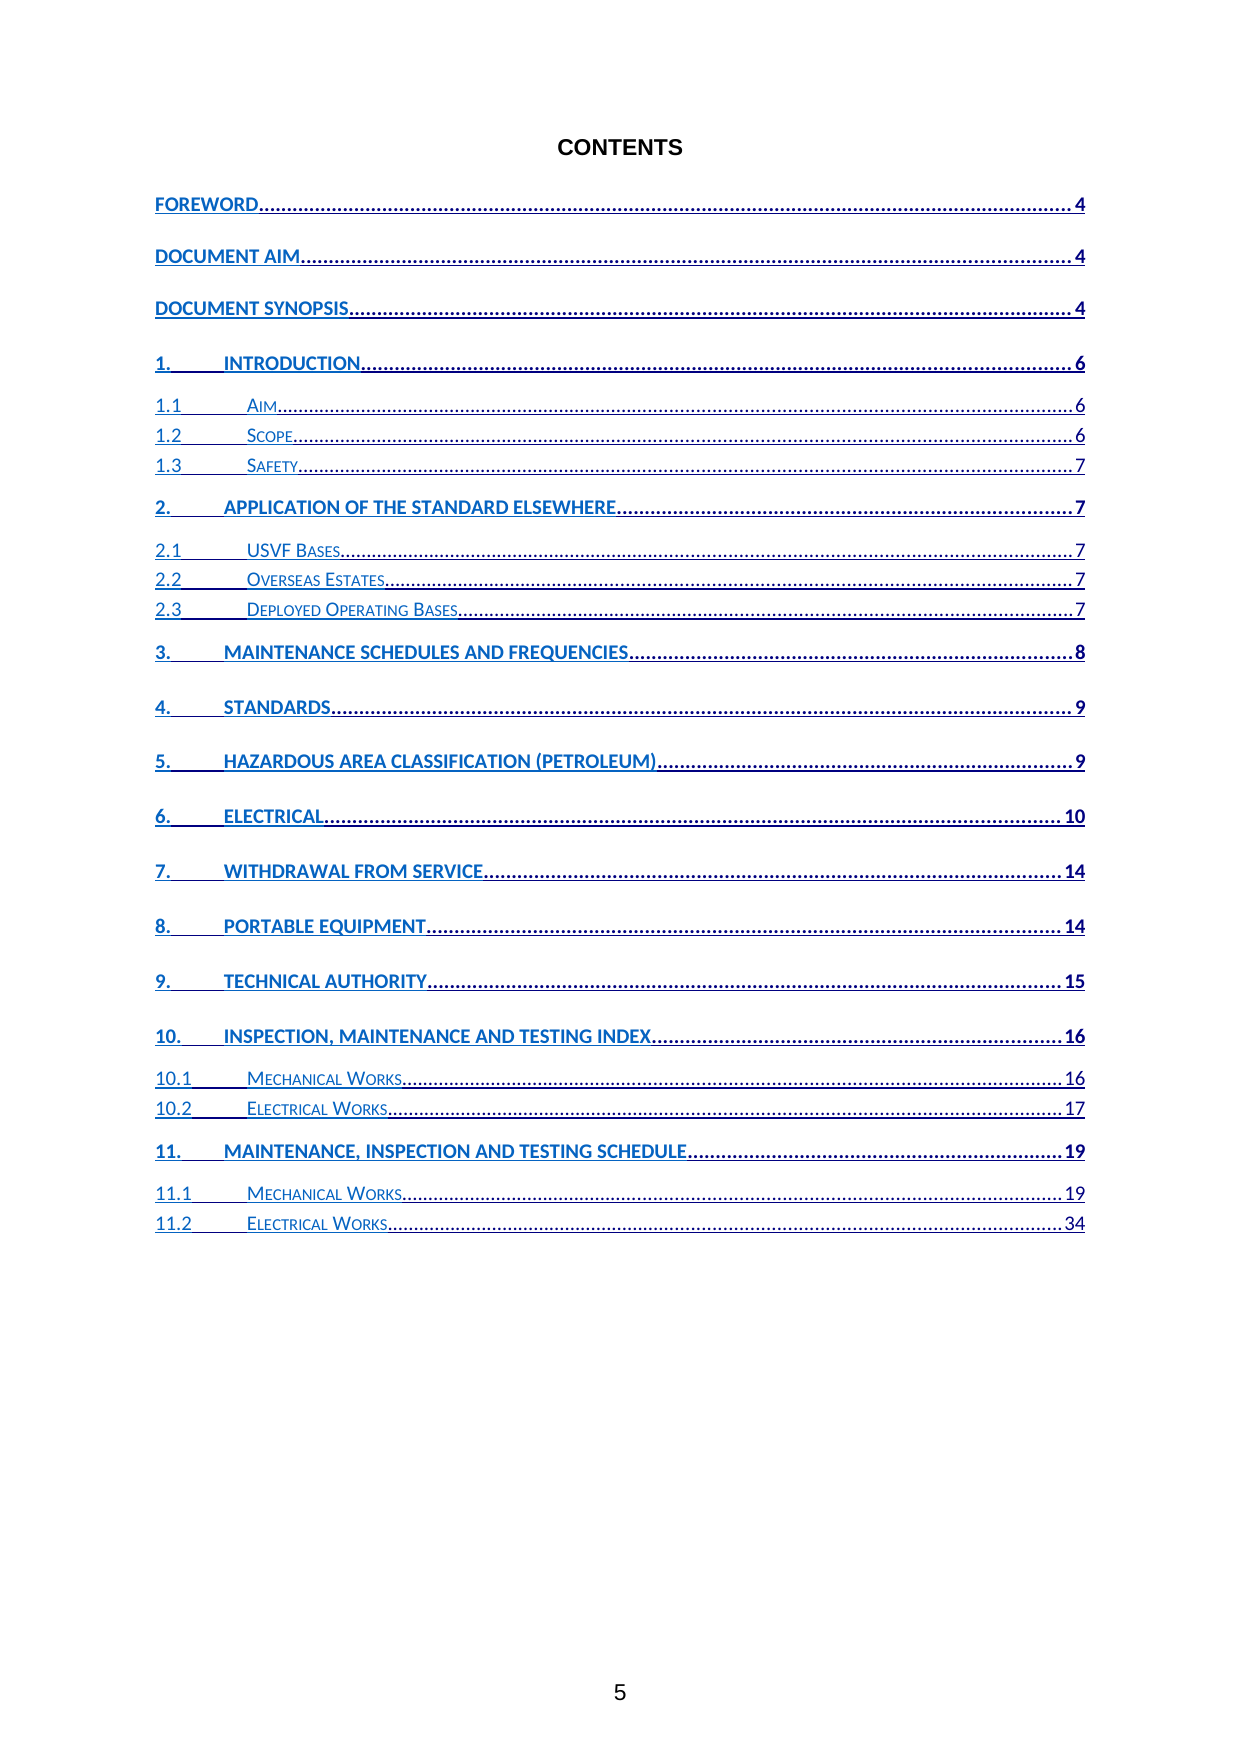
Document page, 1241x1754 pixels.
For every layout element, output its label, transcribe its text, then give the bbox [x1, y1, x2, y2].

text 10.2 Electrical Works 17 [75, 1093, 1165, 1121]
text DOCUMENT SYNOPSIS 4 [75, 296, 1165, 321]
text CONTENTS [75, 134, 1165, 160]
text 1.1 Aim 6 [75, 390, 1165, 418]
text 7. Withdrawal from service 14 [75, 856, 1165, 884]
text 10. Inspection, Maintenance and Testing Index 16 [75, 1021, 1165, 1049]
text 1.2 Scope 6 [75, 420, 1165, 448]
text 2.3 Deployed Operating Bases 7 [75, 594, 1165, 622]
text 8. Portable equipment 14 [75, 911, 1165, 939]
text 11.1 Mechanical Works 19 [75, 1178, 1165, 1206]
text 3. Maintenance Schedules and Frequencies 8 [75, 637, 1165, 665]
text 1.3 Safety 7 [75, 450, 1165, 478]
text 2.2 Overseas Estates 7 [75, 564, 1165, 593]
text 4. Standards 9 [75, 692, 1165, 720]
text 11.2 Electrical Works 34 [75, 1208, 1165, 1236]
text 2.1 USVF Bases 7 [75, 535, 1165, 563]
text 6. Electrical 10 [75, 802, 1165, 829]
text 1. INTRODUCTION 6 [75, 348, 1165, 376]
text FOREWORD 4 [75, 191, 1165, 217]
text 11. Maintenance, Inspection and Testing Schedule 19 [75, 1136, 1165, 1164]
text DOCUMENT AIM 4 [75, 243, 1165, 269]
text 5. Hazardous Area Classification (Petroleum) 9 [75, 747, 1165, 775]
text 2. Application of the Standard Elsewhere 7 [75, 492, 1165, 520]
text 10.1 Mechanical Works 16 [75, 1063, 1165, 1092]
text 9. Technical Authority 15 [75, 966, 1165, 994]
